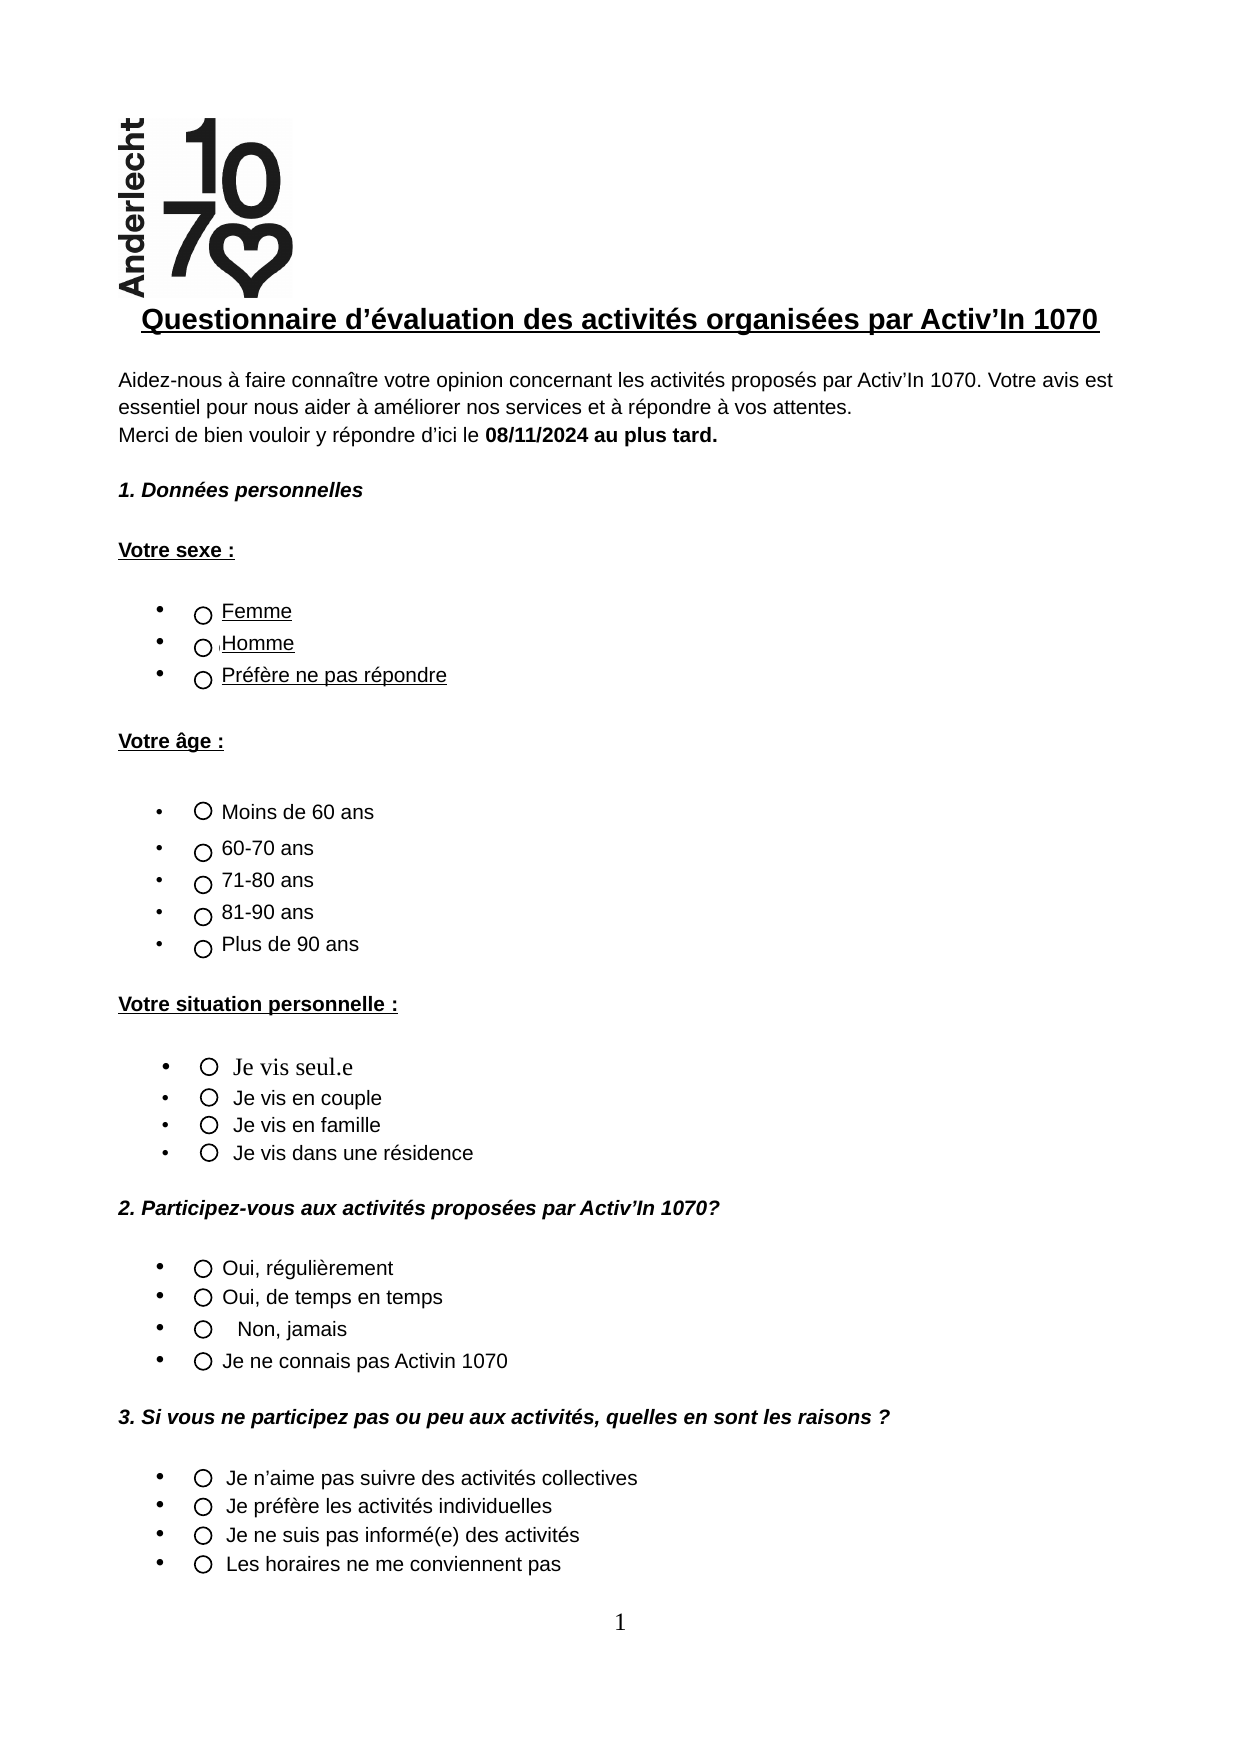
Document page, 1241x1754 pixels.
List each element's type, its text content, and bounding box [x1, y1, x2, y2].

list Oui, régulièrement [156, 1256, 1122, 1281]
list 60-70 ans [156, 836, 1122, 864]
text Aidez-nous à faire connaître votre opinion concernant les activités proposés par Activ’In 1070. Votre avis est essentiel pour nous aider à améliorer nos services et à répondre à vos attentes. [118, 368, 1122, 419]
list Je ne connais pas Activin 1070 [156, 1349, 1122, 1374]
list Oui, de temps en temps [156, 1285, 1122, 1310]
list Moins de 60 ans [221, 789, 1122, 832]
text 3. Si vous ne participez pas ou peu aux activités, quelles en sont les raisons ? [118, 1405, 1122, 1429]
list Plus de 90 ans [156, 932, 1122, 961]
list Homme [156, 631, 1122, 659]
list Je vis en famille [162, 1113, 1122, 1137]
picture [118, 118, 293, 298]
list Moins de 60 ans [156, 789, 193, 832]
text Questionnaire d’évaluation des activités organisées par Activ’In 1070 [118, 302, 1122, 335]
list Je préfère les activités individuelles [156, 1494, 1122, 1519]
list Femme [156, 599, 1122, 627]
text 1. Données personnelles [118, 478, 1122, 502]
list Je vis en couple [162, 1085, 1122, 1109]
list Je vis dans une résidence [162, 1141, 1122, 1165]
list Je vis seul.e [162, 1052, 1122, 1081]
list Non, jamais [156, 1314, 193, 1345]
list Les horaires ne me conviennent pas [156, 1552, 1122, 1577]
list Je ne suis pas informé(e) des activités [156, 1523, 1122, 1548]
text Merci de bien vouloir y répondre d’ici le 08/11/2024 au plus tard. [118, 423, 1122, 447]
text 2. Participez-vous aux activités proposées par Activ’In 1070? [118, 1196, 1122, 1220]
text Votre âge : [118, 729, 1122, 753]
text Votre situation personnelle : [118, 992, 1122, 1016]
list 71-80 ans [156, 868, 1122, 897]
list Non, jamais [237, 1314, 1122, 1345]
list Je n’aime pas suivre des activités collectives [156, 1466, 1122, 1491]
list 81-90 ans [156, 900, 1122, 929]
list Préfère ne pas répondre [156, 663, 1122, 692]
text Votre sexe : [118, 538, 1122, 562]
